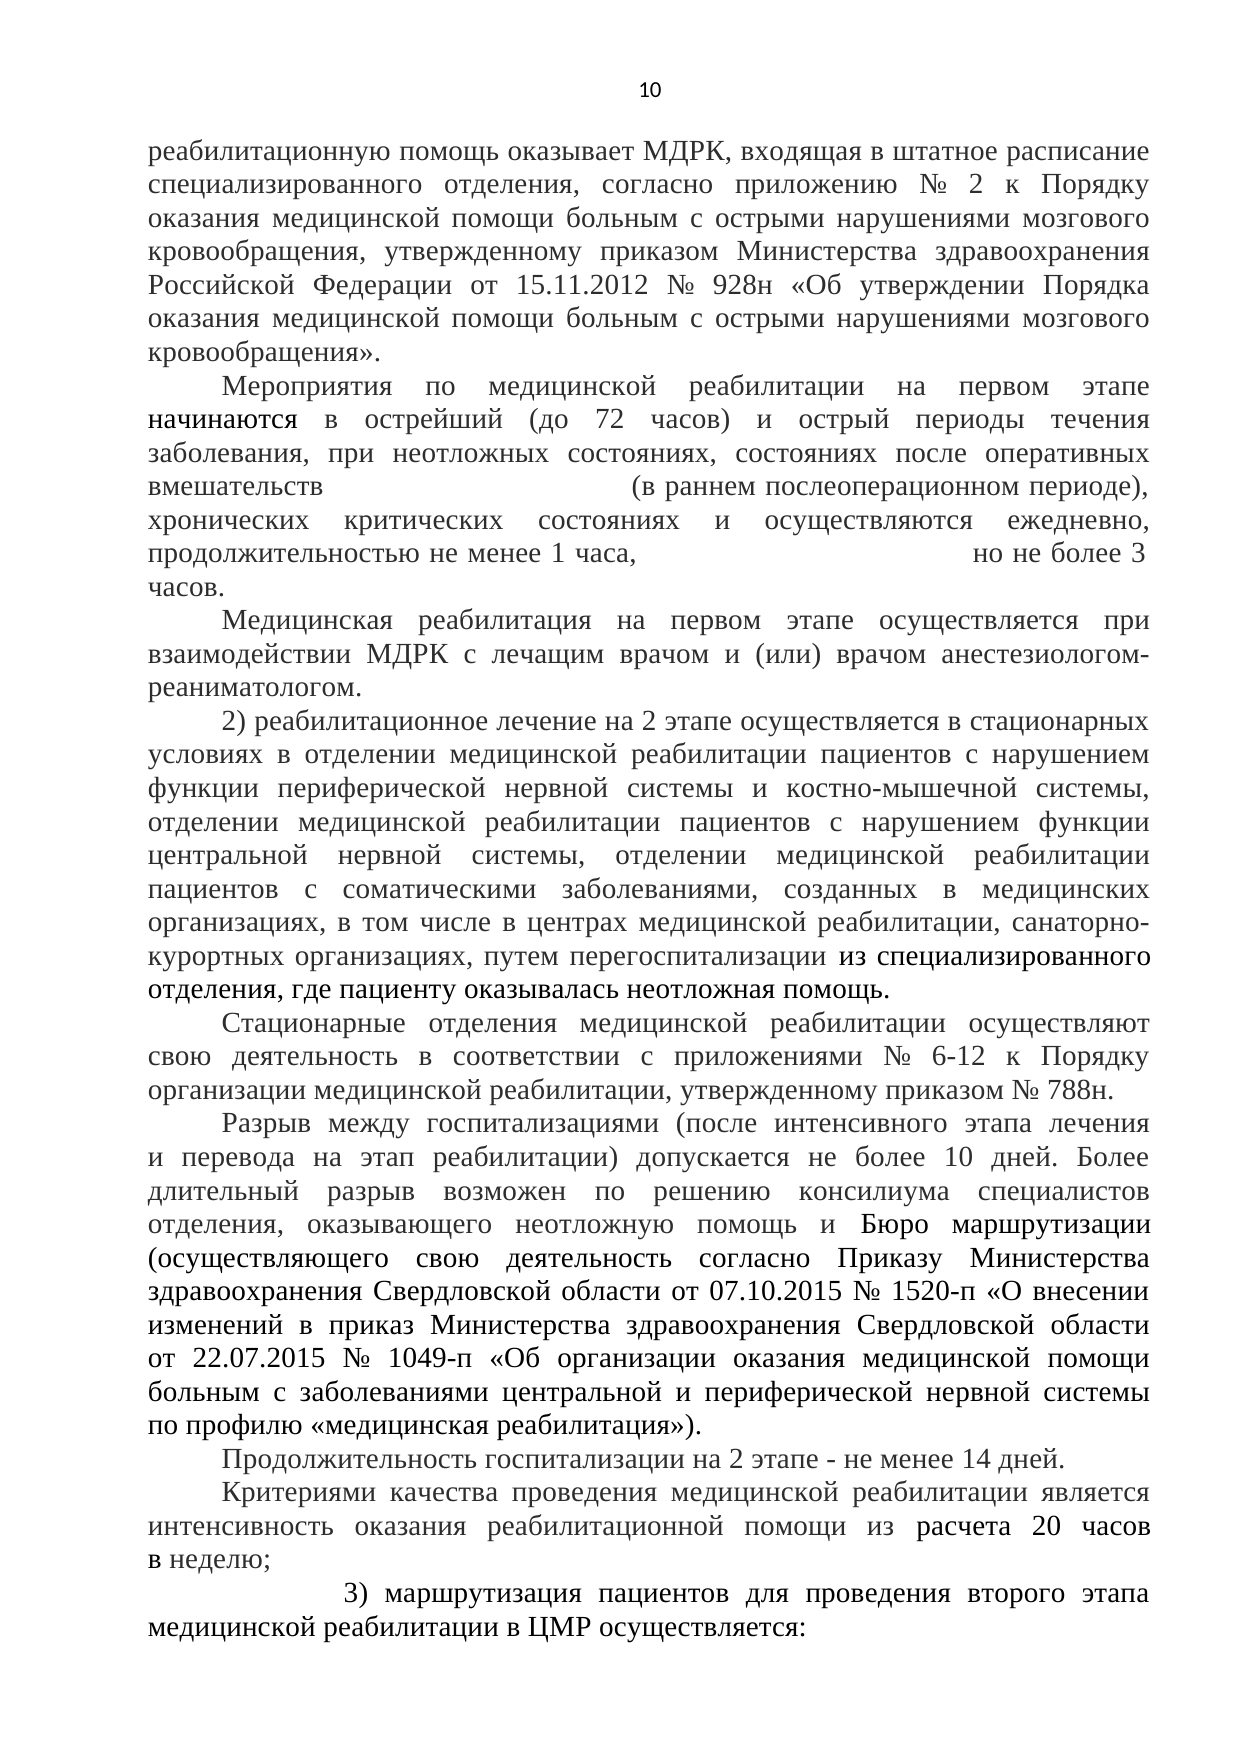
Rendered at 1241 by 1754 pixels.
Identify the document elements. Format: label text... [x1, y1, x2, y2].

text Мероприятия по медицинской реабилитации на первом этапе начинаются в острейший (до 72 часов) и острый периоды течения заболевания, при неотложных состояниях, состояниях после оперативных вмешательств (в раннем послеоперационном периоде), хронических критических состояниях и осуществляются ежедневно, продолжительностью не менее 1 часа, но не более 3 часов. [148, 368, 1152, 602]
text Медицинская реабилитация на первом этапе осуществляется при взаимодействии МДРК с лечащим врачом и (или) врачом анестезиологом-реаниматологом. [148, 602, 1152, 703]
text Продолжительность госпитализации на 2 этапе - не менее 14 дней. [148, 1441, 1152, 1474]
text реабилитационную помощь оказывает МДРК, входящая в штатное расписание специализированного отделения, согласно приложению № 2 к Порядку оказания медицинской помощи больным с острыми нарушениями мозгового кровообращения, утвержденному приказом Министерства здравоохранения Российской Федерации от 15.11.2012 № 928н «Об утверждении Порядка оказания медицинской помощи больным с острыми нарушениями мозгового кровообращения». [148, 133, 1152, 368]
text Стационарные отделения медицинской реабилитации осуществляют свою деятельность в соответствии с приложениями № 6-12 к Порядку организации медицинской реабилитации, утвержденному приказом № 788н. [148, 1005, 1152, 1106]
text Критериями качества проведения медицинской реабилитации является интенсивность оказания реабилитационной помощи из расчета 20 часов в неделю; [148, 1474, 1152, 1575]
text Разрыв между госпитализациями (после интенсивного этапа лечения и перевода на этап реабилитации) допускается не более 10 дней. Более длительный разрыв возможен по решению консилиума специалистов отделения, оказывающего неотложную помощь и Бюро маршрутизации (осуществляющего свою деятельность согласно Приказу Министерства здравоохранения Свердловской области от 07.10.2015 № 1520-п «О внесении изменений в приказ Министерства здравоохранения Свердловской области от 22.07.2015 № 1049-п «Об организации оказания медицинской помощи больным с заболеваниями центральной и периферической нервной системы по профилю «медицинская реабилитация»). [148, 1106, 1152, 1441]
text 3) маршрутизация пациентов для проведения второго этапа медицинской реабилитации в ЦМР осуществляется: [148, 1575, 1152, 1642]
text 2) реабилитационное лечение на 2 этапе осуществляется в стационарных условиях в отделении медицинской реабилитации пациентов с нарушением функции периферической нервной системы и костно-мышечной системы, отделении медицинской реабилитации пациентов с нарушением функции центральной нервной системы, отделении медицинской реабилитации пациентов с соматическими заболеваниями, созданных в медицинских организациях, в том числе в центрах медицинской реабилитации, санаторно-курортных организациях, путем перегоспитализации из специализированного отделения, где пациенту оказывалась неотложная помощь. [148, 703, 1152, 1005]
